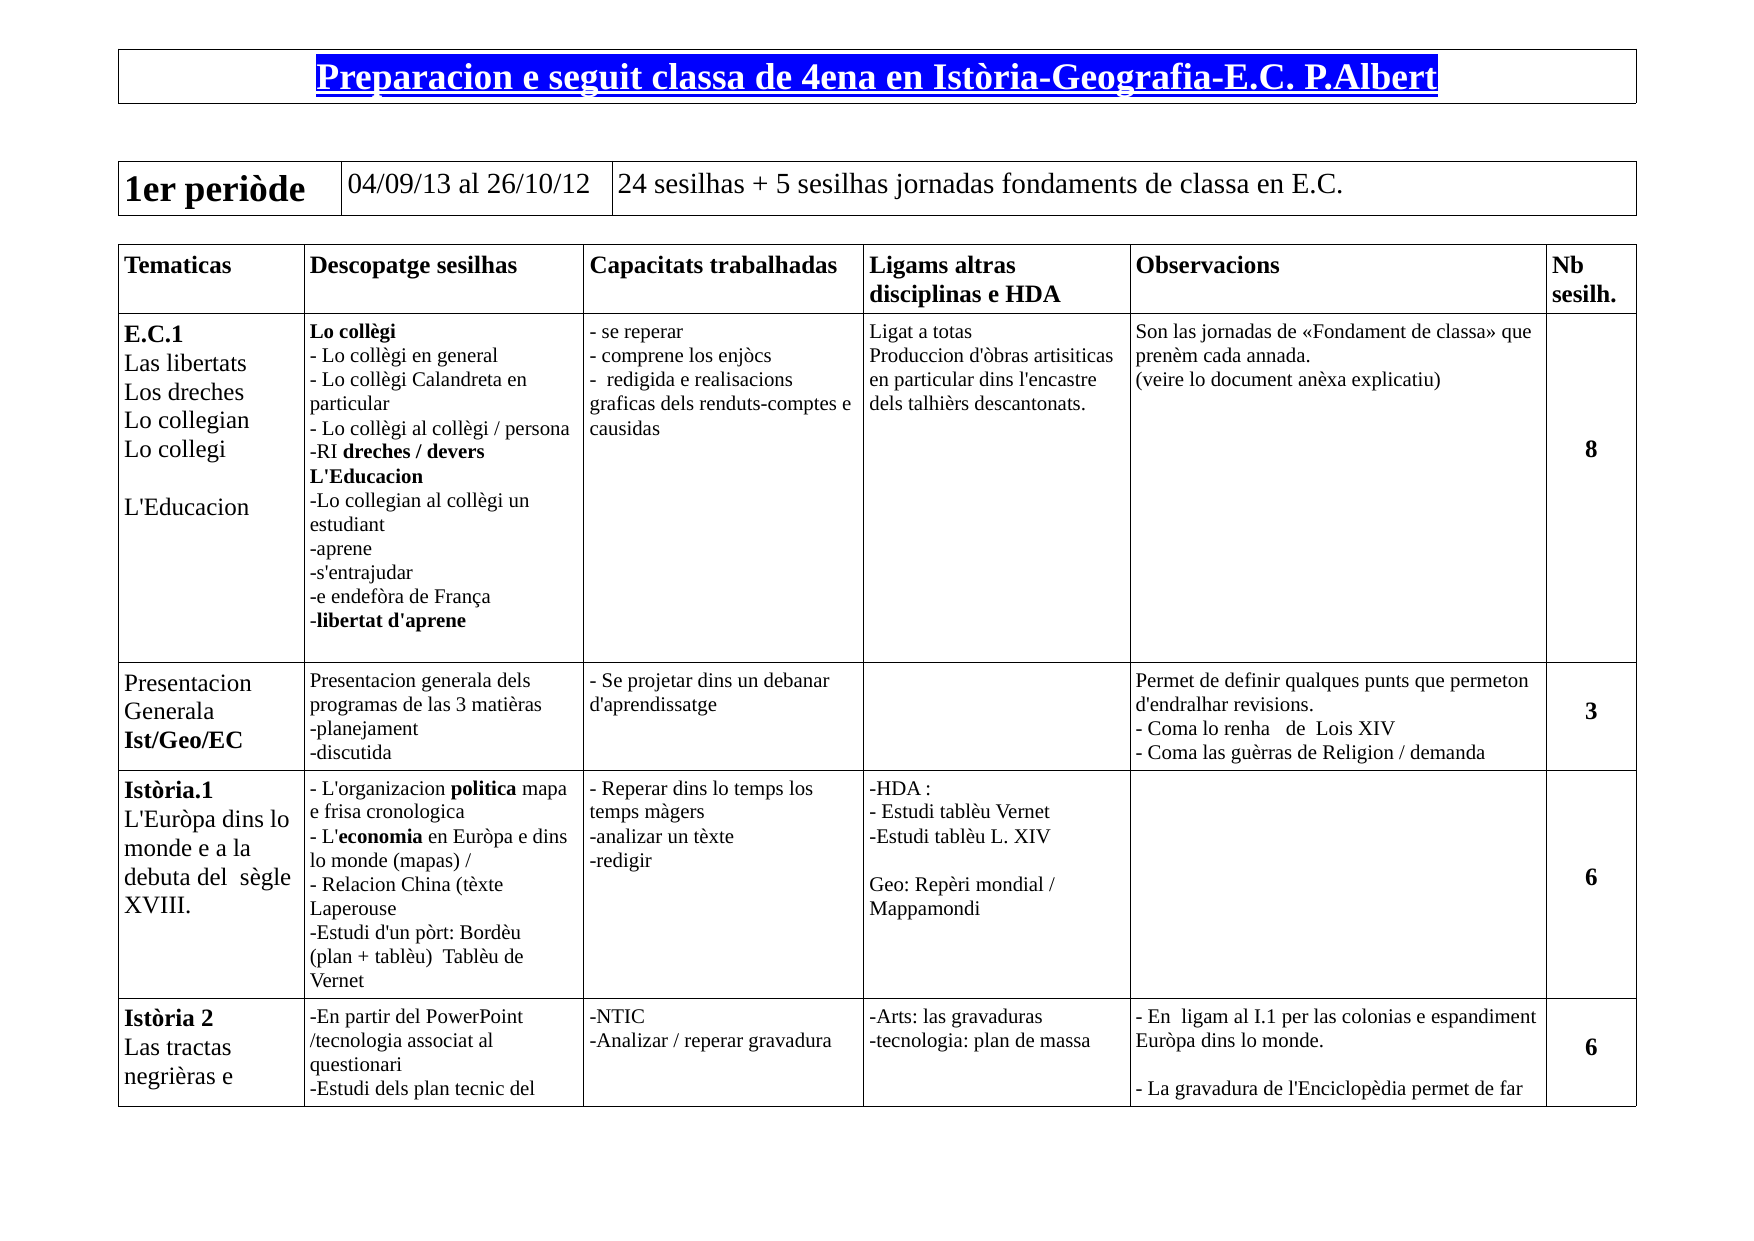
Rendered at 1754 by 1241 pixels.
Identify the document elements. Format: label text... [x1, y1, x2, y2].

table_cell 8 [1547, 314, 1636, 662]
table_cell -Arts: las gravaduras -tecnologia: plan de massa [864, 999, 1130, 1106]
table_header 1er periòde [119, 162, 341, 215]
table_cell - L'organizacion politica mapa e frisa cronologica - L'economia en Euròpa e dins lo monde (mapas) / - Relacion China (tèxte Laperouse -Estudi d'un pòrt: Bordèu (plan + tablèu) Tablèu de Vernet [305, 771, 583, 998]
table_header 24 sesilhas + 5 sesilhas jornadas fondaments de classa en E.C. [613, 162, 1636, 215]
table_cell - se reperar - comprene los enjòcs - redigida e realisacions graficas dels renduts-comptes e causidas [584, 314, 863, 662]
table_header Nb sesilh. [1547, 245, 1636, 313]
table_cell 6 [1547, 771, 1636, 998]
table_cell - Se projetar dins un debanar d'aprendissatge [584, 663, 863, 769]
table_cell -HDA : - Estudi tablèu Vernet -Estudi tablèu L. XIV Geo: Repèri mondial / Mappamondi [864, 771, 1130, 998]
table_cell [864, 663, 1130, 769]
table_cell Lo collègi - Lo collègi en general - Lo collègi Calandreta en particular - Lo collègi al collègi / persona -RI dreches / devers L'Educacion -Lo collegian al collègi un estudiant -aprene -s'entrajudar -e endefòra de França -libertat d'aprene [305, 314, 583, 662]
table_header Ligams altras disciplinas e HDA [864, 245, 1130, 313]
table_header Observacions [1131, 245, 1546, 313]
table_header 04/09/13 al 26/10/12 [342, 162, 612, 215]
table_cell [1131, 771, 1546, 998]
table_cell Permet de definir qualques punts que permeton d'endralhar revisions. - Coma lo renha de Lois XIV - Coma las guèrras de Religion / demanda [1131, 663, 1546, 769]
table_header Preparacion e seguit classa de 4ena en Istòria-Geografia-E.C. P.Albert [119, 50, 1636, 103]
table_cell -En partir del PowerPoint /tecnologia associat al questionari -Estudi dels plan tecnic del [305, 999, 583, 1106]
table_cell 6 [1547, 999, 1636, 1106]
table_cell -NTIC -Analizar / reperar gravadura [584, 999, 863, 1106]
table_cell Presentacion generala dels programas de las 3 matièras -planejament -discutida [305, 663, 583, 769]
table_header Capacitats trabalhadas [584, 245, 863, 313]
table_header Tematicas [119, 245, 304, 313]
table_cell - En ligam al I.1 per las colonias e espandiment Euròpa dins lo monde. - La gravadura de l'Enciclopèdia permet de far [1131, 999, 1546, 1106]
table_cell Son las jornadas de «Fondament de classa» que prenèm cada annada. (veire lo document anèxa explicatiu) [1131, 314, 1546, 662]
table_cell - Reperar dins lo temps los temps màgers -analizar un tèxte -redigir [584, 771, 863, 998]
table_cell 3 [1547, 663, 1636, 769]
table_cell Presentacion Generala Ist/Geo/EC [119, 663, 304, 769]
table_cell Istòria 2 Las tractas negrièras e [119, 999, 304, 1106]
table_header Descopatge sesilhas [305, 245, 583, 313]
table_cell Istòria.1 L'Euròpa dins lo monde e a la debuta del sègle XVIII. [119, 771, 304, 998]
table_cell Ligat a totas Produccion d'òbras artisiticas en particular dins l'encastre dels talhièrs descantonats. [864, 314, 1130, 662]
table_cell E.C.1 Las libertats Los dreches Lo collegian Lo collegi L'Educacion [119, 314, 304, 662]
